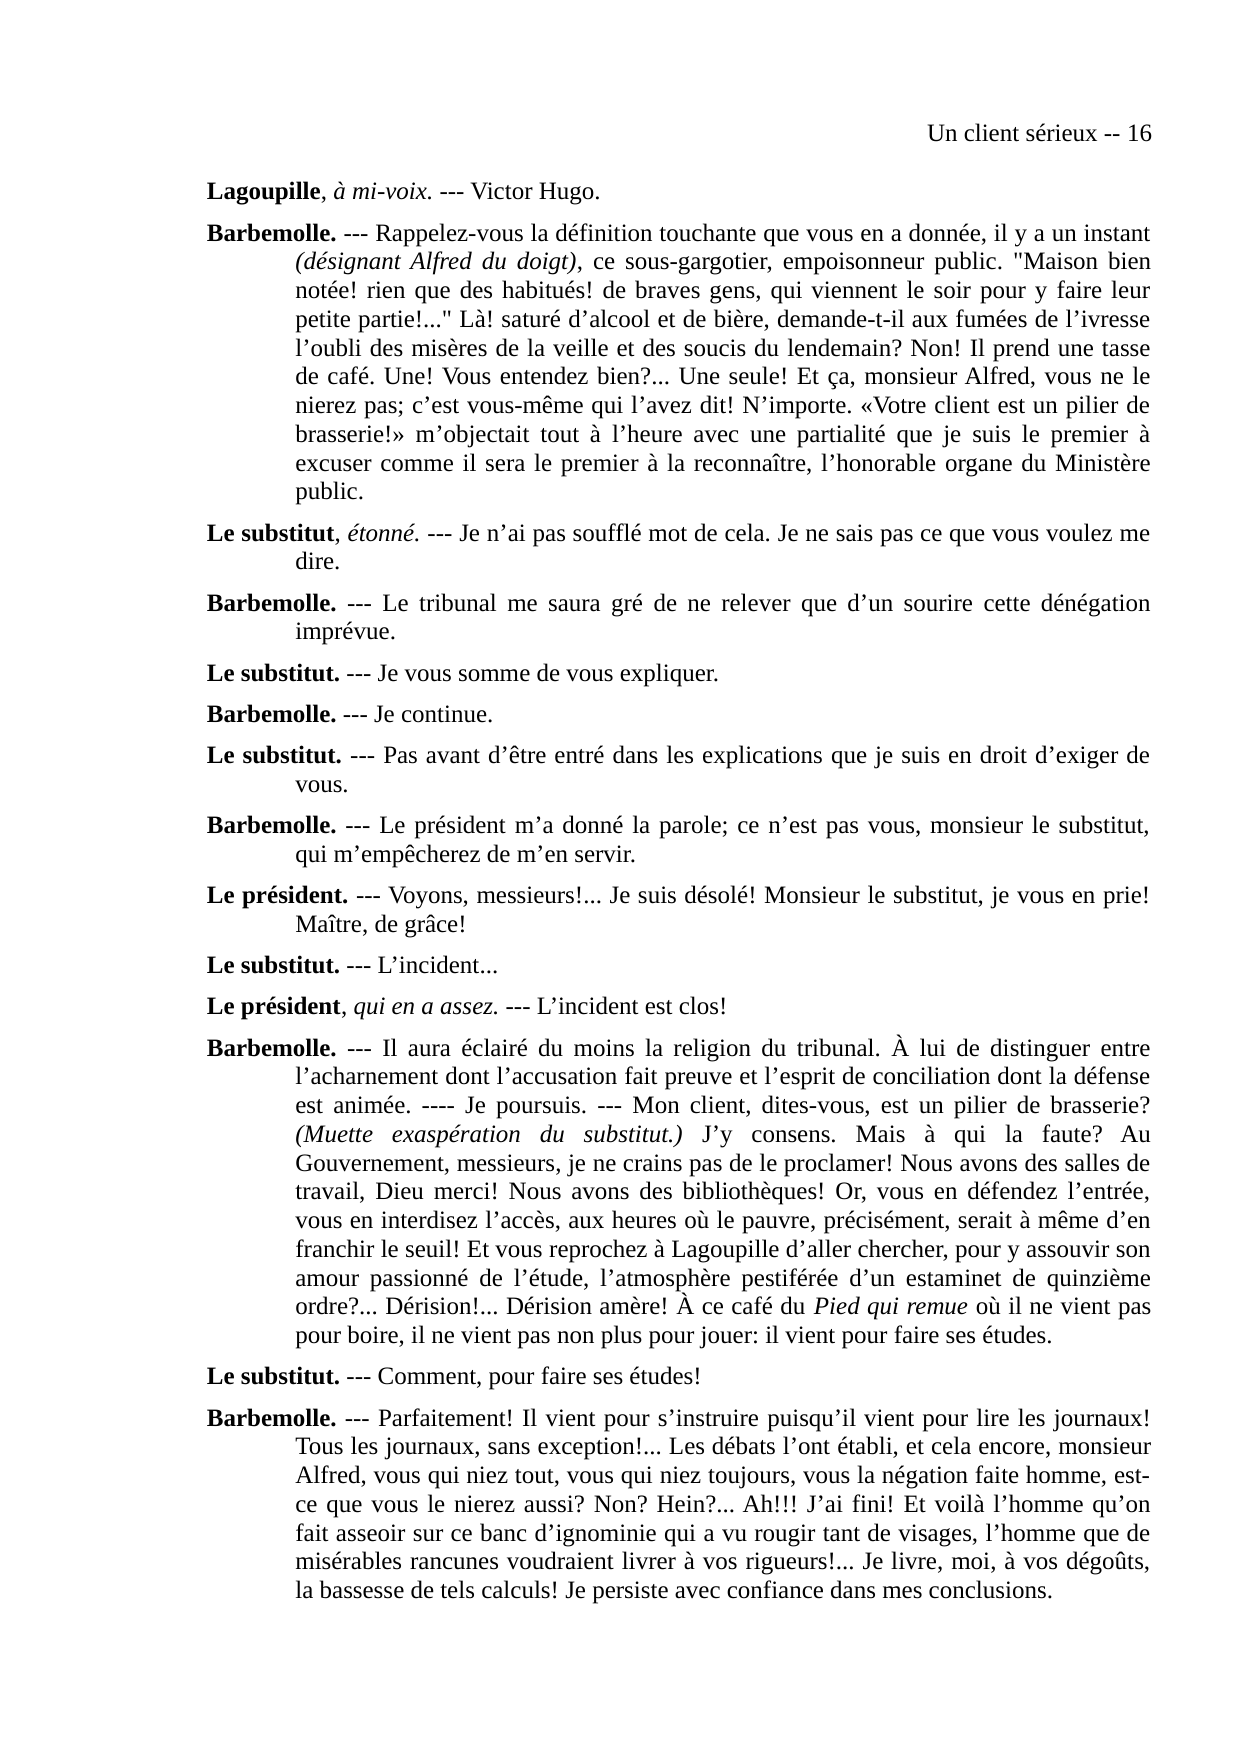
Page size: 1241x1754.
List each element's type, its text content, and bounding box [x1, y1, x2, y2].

text Le président. --- Voyons, messieurs!... Je suis désolé! Monsieur le substitut, je vous en prie! Maître, de grâce! [207, 880, 1152, 938]
text Le président, qui en a assez. --- L’incident est clos! [207, 991, 1152, 1020]
text Lagoupille, à mi-voix. --- Victor Hugo. [207, 176, 1152, 205]
text Le substitut. --- L’incident... [207, 950, 1152, 979]
text Barbemolle. --- Rappelez-vous la définition touchante que vous en a donnée, il y a un instant (désignant Alfred du doigt), ce sous-gargotier, empoisonneur public. "Maison bien notée! rien que des habitués! de braves gens, qui viennent le soir pour y faire leur petite partie!..." Là! saturé d’alcool et de bière, demande-t-il aux fumées de l’ivresse l’oubli des misères de la veille et des soucis du lendemain? Non! Il prend une tasse de café. Une! Vous entendez bien?... Une seule! Et ça, monsieur Alfred, vous ne le nierez pas; c’est vous-même qui l’avez dit! N’importe. «Votre client est un pilier de brasserie!» m’objectait tout à l’heure avec une partialité que je suis le premier à excuser comme il sera le premier à la reconnaître, l’honorable organe du Ministère public. [207, 218, 1152, 505]
text Le substitut. --- Pas avant d’être entré dans les explications que je suis en droit d’exiger de vous. [207, 740, 1152, 798]
text Barbemolle. --- Parfaitement! Il vient pour s’instruire puisqu’il vient pour lire les journaux! Tous les journaux, sans exception!... Les débats l’ont établi, et cela encore, monsieur Alfred, vous qui niez tout, vous qui niez toujours, vous la négation faite homme, est-ce que vous le nierez aussi? Non? Hein?... Ah!!! J’ai fini! Et voilà l’homme qu’on fait asseoir sur ce banc d’ignominie qui a vu rougir tant de visages, l’homme que de misérables rancunes voudraient livrer à vos rigueurs!... Je livre, moi, à vos dégoûts, la bassesse de tels calculs! Je persiste avec confiance dans mes conclusions. [207, 1403, 1152, 1604]
text Le substitut. --- Je vous somme de vous expliquer. [207, 658, 1152, 686]
text Le substitut, étonné. --- Je n’ai pas soufflé mot de cela. Je ne sais pas ce que vous voulez me dire. [207, 518, 1152, 575]
text Barbemolle. --- Je continue. [207, 699, 1152, 728]
text Barbemolle. --- Il aura éclairé du moins la religion du tribunal. À lui de distinguer entre l’acharnement dont l’accusation fait preuve et l’esprit de conciliation dont la défense est animée. ---- Je poursuis. --- Mon client, dites-vous, est un pilier de brasserie? (Muette exaspération du substitut.) J’y consens. Mais à qui la faute? Au Gouvernement, messieurs, je ne crains pas de le proclamer! Nous avons des salles de travail, Dieu merci! Nous avons des bibliothèques! Or, vous en défendez l’entrée, vous en interdisez l’accès, aux heures où le pauvre, précisément, serait à même d’en franchir le seuil! Et vous reprochez à Lagoupille d’aller chercher, pour y assouvir son amour passionné de l’étude, l’atmosphère pestiférée d’un estaminet de quinzième ordre?... Dérision!... Dérision amère! À ce café du Pied qui remue où il ne vient pas pour boire, il ne vient pas non plus pour jouer: il vient pour faire ses études. [207, 1033, 1152, 1349]
text Le substitut. --- Comment, pour faire ses études! [207, 1361, 1152, 1390]
text Barbemolle. --- Le président m’a donné la parole; ce n’est pas vous, monsieur le substitut, qui m’empêcherez de m’en servir. [207, 810, 1152, 868]
text Barbemolle. --- Le tribunal me saura gré de ne relever que d’un sourire cette dénégation imprévue. [207, 588, 1152, 645]
